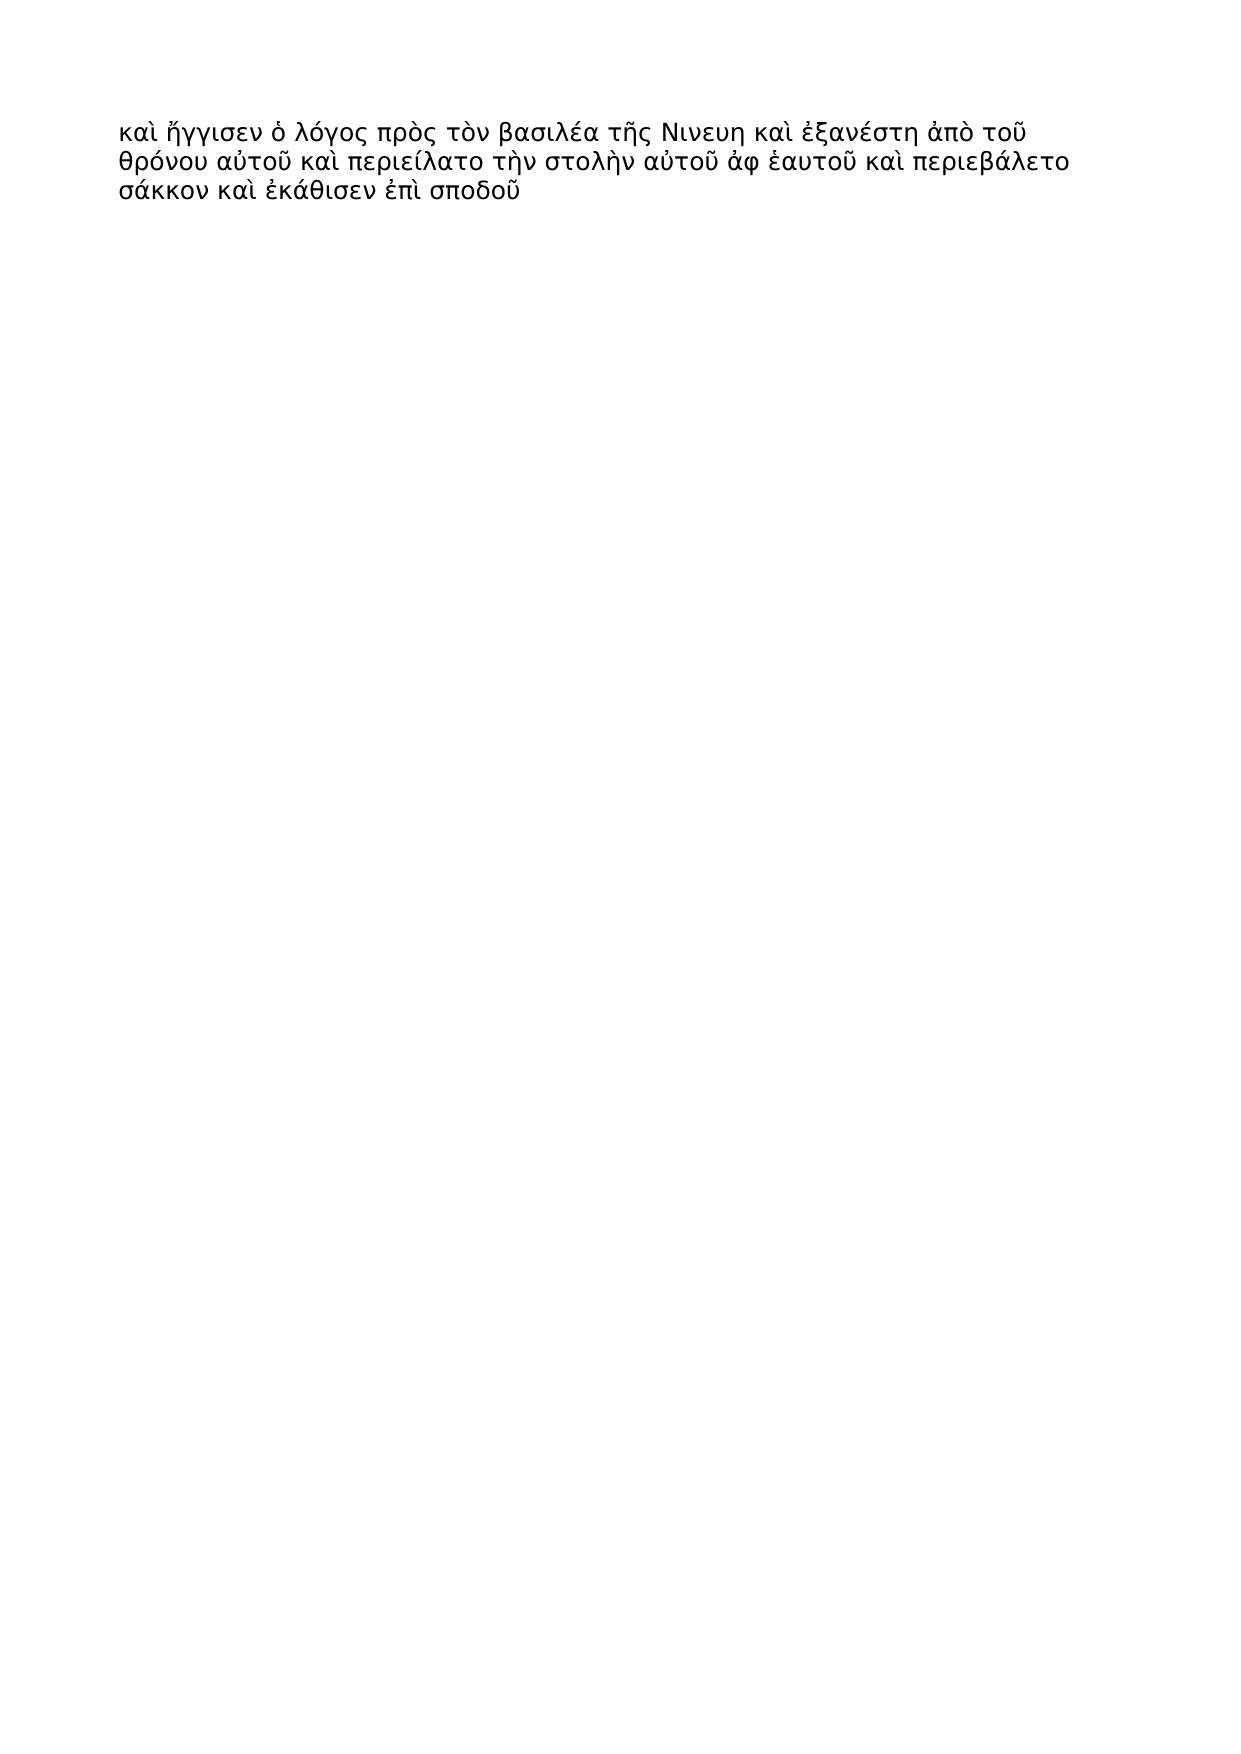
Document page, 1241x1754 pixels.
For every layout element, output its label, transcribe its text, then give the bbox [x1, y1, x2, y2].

text καὶ ἤγγισεν ὁ λόγος πρὸς τὸν βασιλέα τῆς Νινευη καὶ ἐξανέστη ἀπὸ τοῦ θρόνου αὐτοῦ καὶ περιείλατο τὴν στολὴν αὐτοῦ ἀφ ἑαυτοῦ καὶ περιεβάλετο σάκκον καὶ ἐκάθισεν ἐπὶ σποδοῦ [118, 118, 1122, 206]
